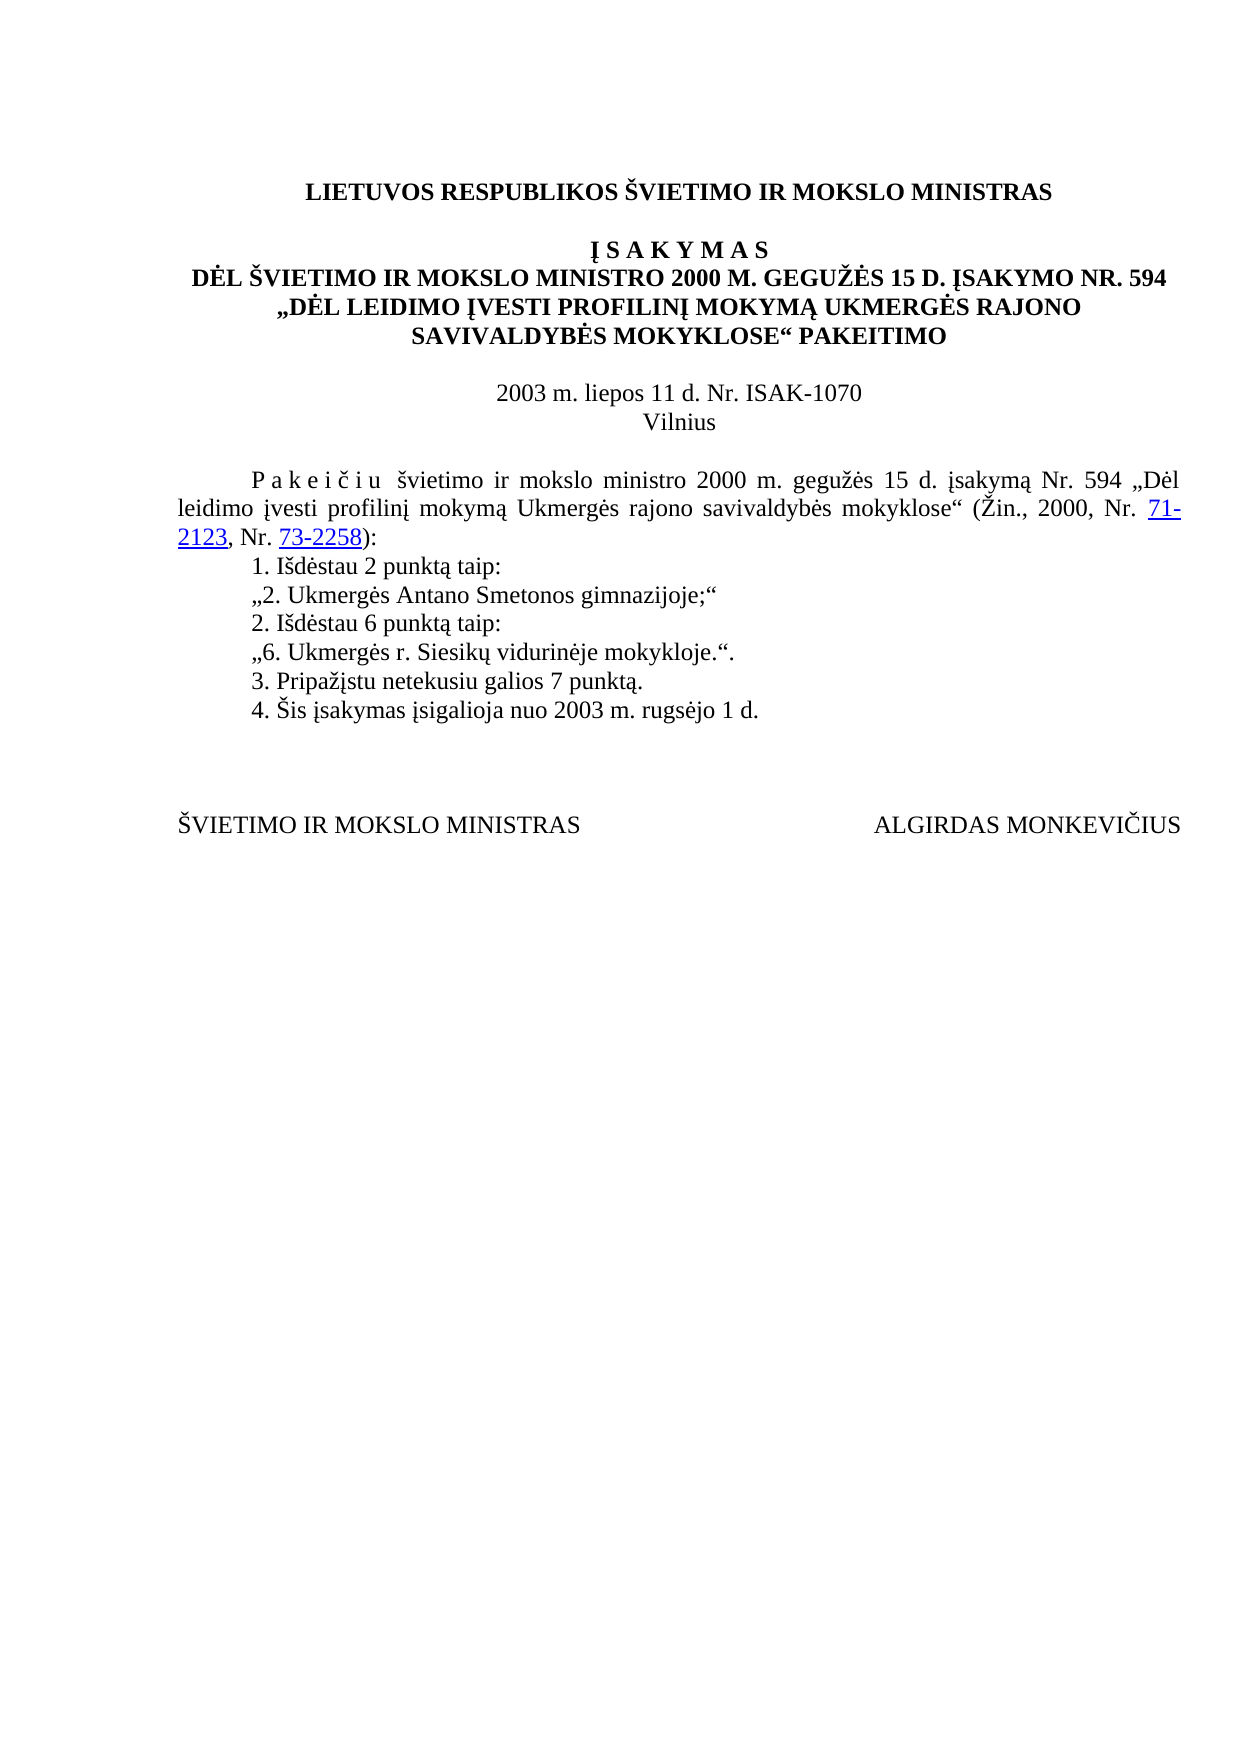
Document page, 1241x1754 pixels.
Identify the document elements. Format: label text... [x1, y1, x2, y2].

text 4. Šis įsakymas įsigalioja nuo 2003 m. rugsėjo 1 d. [177, 695, 1181, 723]
text „6. Ukmergės r. Siesikų vidurinėje mokykloje.“. [177, 637, 1181, 666]
text LIETUVOS RESPUBLIKOS ŠVIETIMO IR MOKSLO MINISTRAS [177, 177, 1181, 206]
text ŠVIETIMO IR MOKSLO MINISTRAS ALGIRDAS MONKEVIČIUS [177, 810, 1181, 838]
text 2003 m. liepos 11 d. Nr. ISAK-1070 [177, 378, 1181, 407]
text Vilnius [177, 407, 1181, 436]
text 1. Išdėstau 2 punktą taip: [177, 551, 1181, 580]
text „2. Ukmergės Antano Smetonos gimnazijoje;“ [177, 580, 1181, 608]
text 3. Pripažįstu netekusiu galios 7 punktą. [177, 666, 1181, 695]
text 2. Išdėstau 6 punktą taip: [177, 608, 1181, 637]
text DĖL ŠVIETIMO IR MOKSLO MINISTRO 2000 M. GEGUŽĖS 15 D. ĮSAKYMO NR. 594 „DĖL LEIDIMO ĮVESTI PROFILINĮ MOKYMĄ UKMERGĖS RAJONO SAVIVALDYBĖS MOKYKLOSE“ PAKEITIMO [177, 263, 1181, 350]
text Pakeičiu švietimo ir mokslo ministro 2000 m. gegužės 15 d. įsakymą Nr. 594 „Dėl leidimo įvesti profilinį mokymą Ukmergės rajono savivaldybės mokyklose“ (Žin., 2000, Nr. 71-2123, Nr. 73-2258): [177, 465, 1181, 551]
text Į S A K Y M A S [177, 235, 1181, 263]
